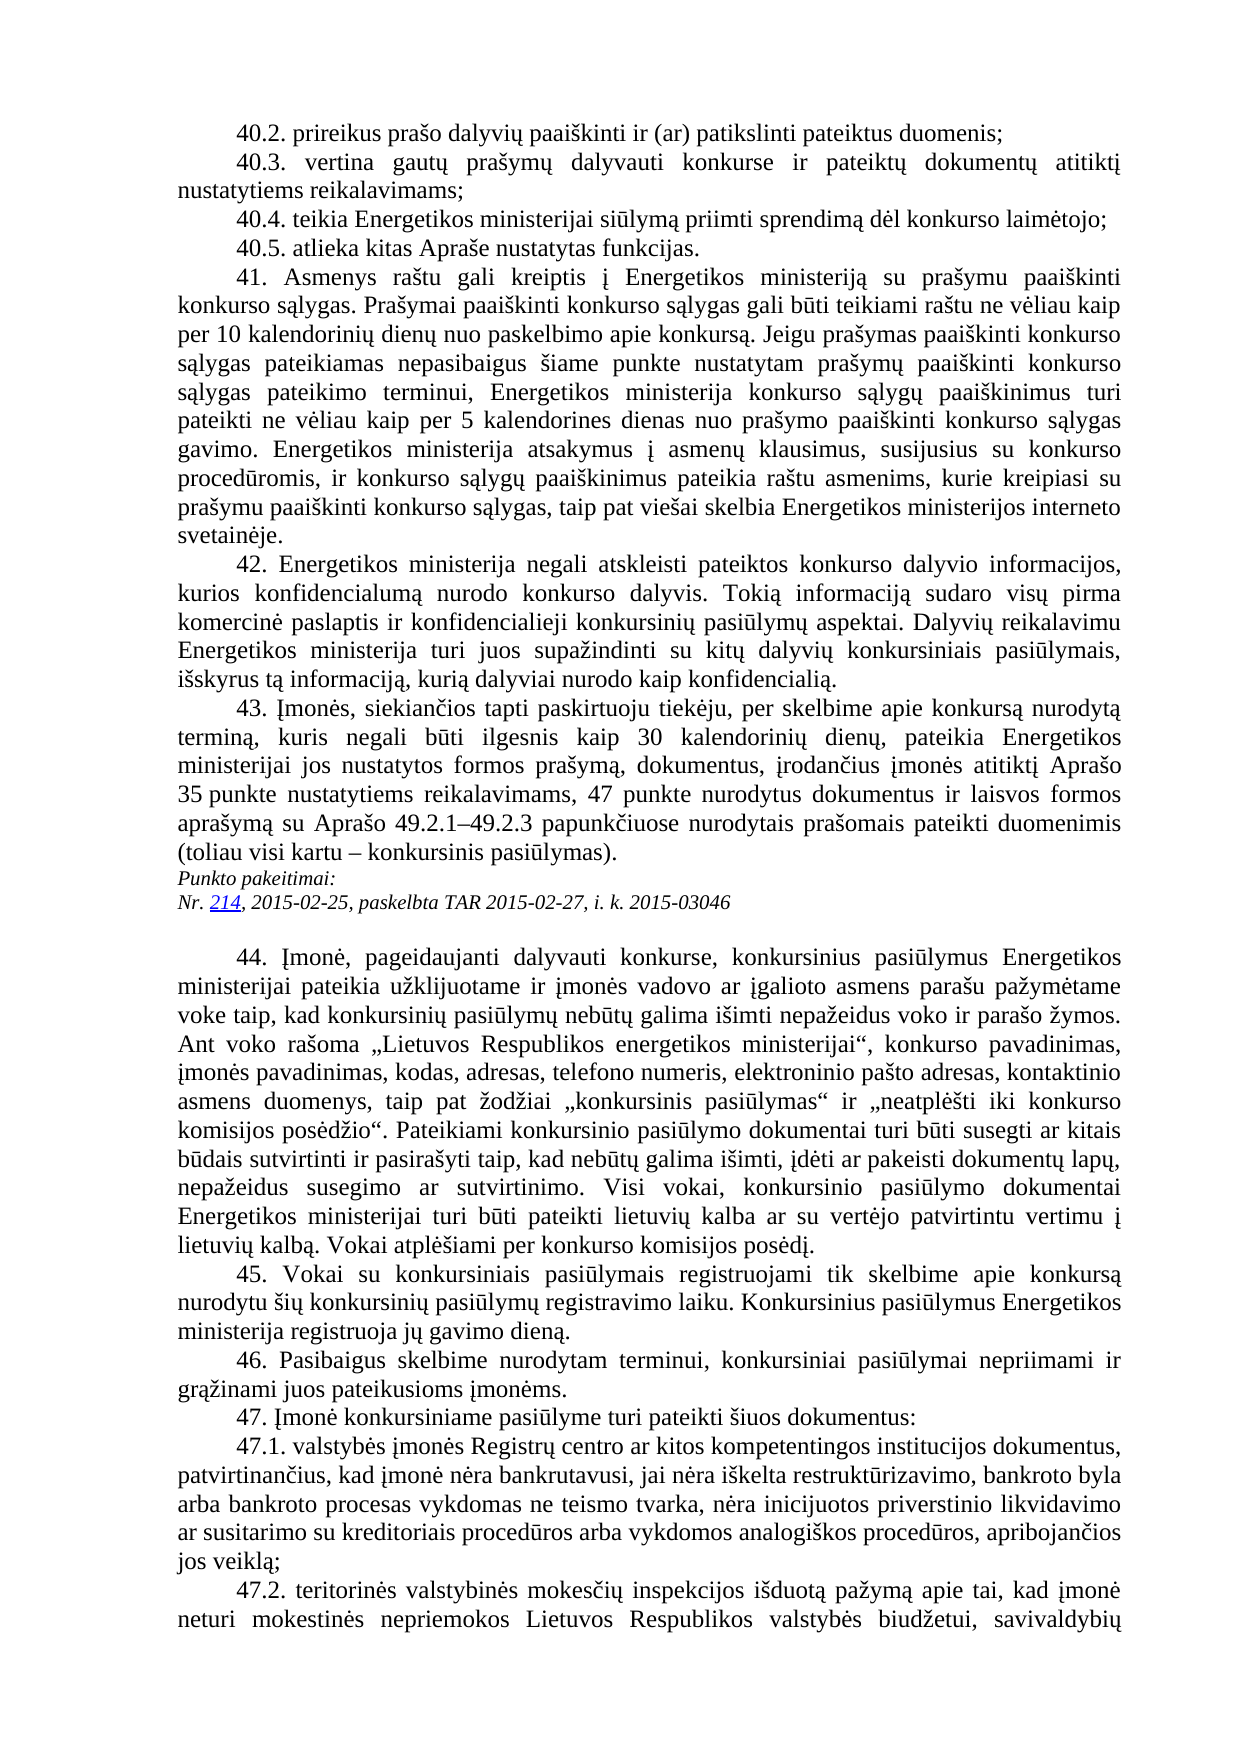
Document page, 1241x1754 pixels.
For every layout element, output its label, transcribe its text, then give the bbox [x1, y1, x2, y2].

text 45. Vokai su konkursiniais pasiūlymais registruojami tik skelbime apie konkursą nurodytu šių konkursinių pasiūlymų registravimo laiku. Konkursinius pasiūlymus Energetikos ministerija registruoja jų gavimo dieną. [177, 1259, 1122, 1345]
text 47.1. valstybės įmonės Registrų centro ar kitos kompetentingos institucijos dokumentus, patvirtinančius, kad įmonė nėra bankrutavusi, jai nėra iškelta restruktūrizavimo, bankroto byla arba bankroto procesas vykdomas ne teismo tvarka, nėra inicijuotos priverstinio likvidavimo ar susitarimo su kreditoriais procedūros arba vykdomos analogiškos procedūros, apribojančios jos veiklą; [177, 1431, 1122, 1575]
text Punkto pakeitimai: [177, 866, 1122, 890]
text 40.3. vertina gautų prašymų dalyvauti konkurse ir pateiktų dokumentų atitiktį nustatytiems reikalavimams; [177, 147, 1122, 204]
text 43. Įmonės, siekiančios tapti paskirtuoju tiekėju, per skelbime apie konkursą nurodytą terminą, kuris negali būti ilgesnis kaip 30 kalendorinių dienų, pateikia Energetikos ministerijai jos nustatytos formos prašymą, dokumentus, įrodančius įmonės atitiktį Aprašo 35 punkte nustatytiems reikalavimams, 47 punkte nurodytus dokumentus ir laisvos formos aprašymą su Aprašo 49.2.1–49.2.3 papunkčiuose nurodytais prašomais pateikti duomenimis (toliau visi kartu – konkursinis pasiūlymas). [177, 693, 1122, 866]
text 47. Įmonė konkursiniame pasiūlyme turi pateikti šiuos dokumentus: [177, 1402, 1122, 1431]
text 46. Pasibaigus skelbime nurodytam terminui, konkursiniai pasiūlymai nepriimami ir grąžinami juos pateikusioms įmonėms. [177, 1345, 1122, 1402]
text 42. Energetikos ministerija negali atskleisti pateiktos konkurso dalyvio informacijos, kurios konfidencialumą nurodo konkurso dalyvis. Tokią informaciją sudaro visų pirma komercinė paslaptis ir konfidencialieji konkursinių pasiūlymų aspektai. Dalyvių reikalavimu Energetikos ministerija turi juos supažindinti su kitų dalyvių konkursiniais pasiūlymais, išskyrus tą informaciją, kurią dalyviai nurodo kaip konfidencialią. [177, 549, 1122, 693]
text 41. Asmenys raštu gali kreiptis į Energetikos ministeriją su prašymu paaiškinti konkurso sąlygas. Prašymai paaiškinti konkurso sąlygas gali būti teikiami raštu ne vėliau kaip per 10 kalendorinių dienų nuo paskelbimo apie konkursą. Jeigu prašymas paaiškinti konkurso sąlygas pateikiamas nepasibaigus šiame punkte nustatytam prašymų paaiškinti konkurso sąlygas pateikimo terminui, Energetikos ministerija konkurso sąlygų paaiškinimus turi pateikti ne vėliau kaip per 5 kalendorines dienas nuo prašymo paaiškinti konkurso sąlygas gavimo. Energetikos ministerija atsakymus į asmenų klausimus, susijusius su konkurso procedūromis, ir konkurso sąlygų paaiškinimus pateikia raštu asmenims, kurie kreipiasi su prašymu paaiškinti konkurso sąlygas, taip pat viešai skelbia Energetikos ministerijos interneto svetainėje. [177, 262, 1122, 549]
text 47.2. teritorinės valstybinės mokesčių inspekcijos išduotą pažymą apie tai, kad įmonė neturi mokestinės nepriemokos Lietuvos Respublikos valstybės biudžetui, savivaldybių [177, 1575, 1122, 1632]
text Nr. 214, 2015-02-25, paskelbta TAR 2015-02-27, i. k. 2015-03046 [177, 890, 1122, 914]
text 40.4. teikia Energetikos ministerijai siūlymą priimti sprendimą dėl konkurso laimėtojo; [177, 204, 1122, 233]
text 40.5. atlieka kitas Apraše nustatytas funkcijas. [177, 233, 1122, 262]
text 44. Įmonė, pageidaujanti dalyvauti konkurse, konkursinius pasiūlymus Energetikos ministerijai pateikia užklijuotame ir įmonės vadovo ar įgalioto asmens parašu pažymėtame voke taip, kad konkursinių pasiūlymų nebūtų galima išimti nepažeidus voko ir parašo žymos. Ant voko rašoma „Lietuvos Respublikos energetikos ministerijai“, konkurso pavadinimas, įmonės pavadinimas, kodas, adresas, telefono numeris, elektroninio pašto adresas, kontaktinio asmens duomenys, taip pat žodžiai „konkursinis pasiūlymas“ ir „neatplėšti iki konkurso komisijos posėdžio“. Pateikiami konkursinio pasiūlymo dokumentai turi būti susegti ar kitais būdais sutvirtinti ir pasirašyti taip, kad nebūtų galima išimti, įdėti ar pakeisti dokumentų lapų, nepažeidus susegimo ar sutvirtinimo. Visi vokai, konkursinio pasiūlymo dokumentai Energetikos ministerijai turi būti pateikti lietuvių kalba ar su vertėjo patvirtintu vertimu į lietuvių kalbą. Vokai atplėšiami per konkurso komisijos posėdį. [177, 942, 1122, 1259]
text 40.2. prireikus prašo dalyvių paaiškinti ir (ar) patikslinti pateiktus duomenis; [177, 118, 1122, 147]
